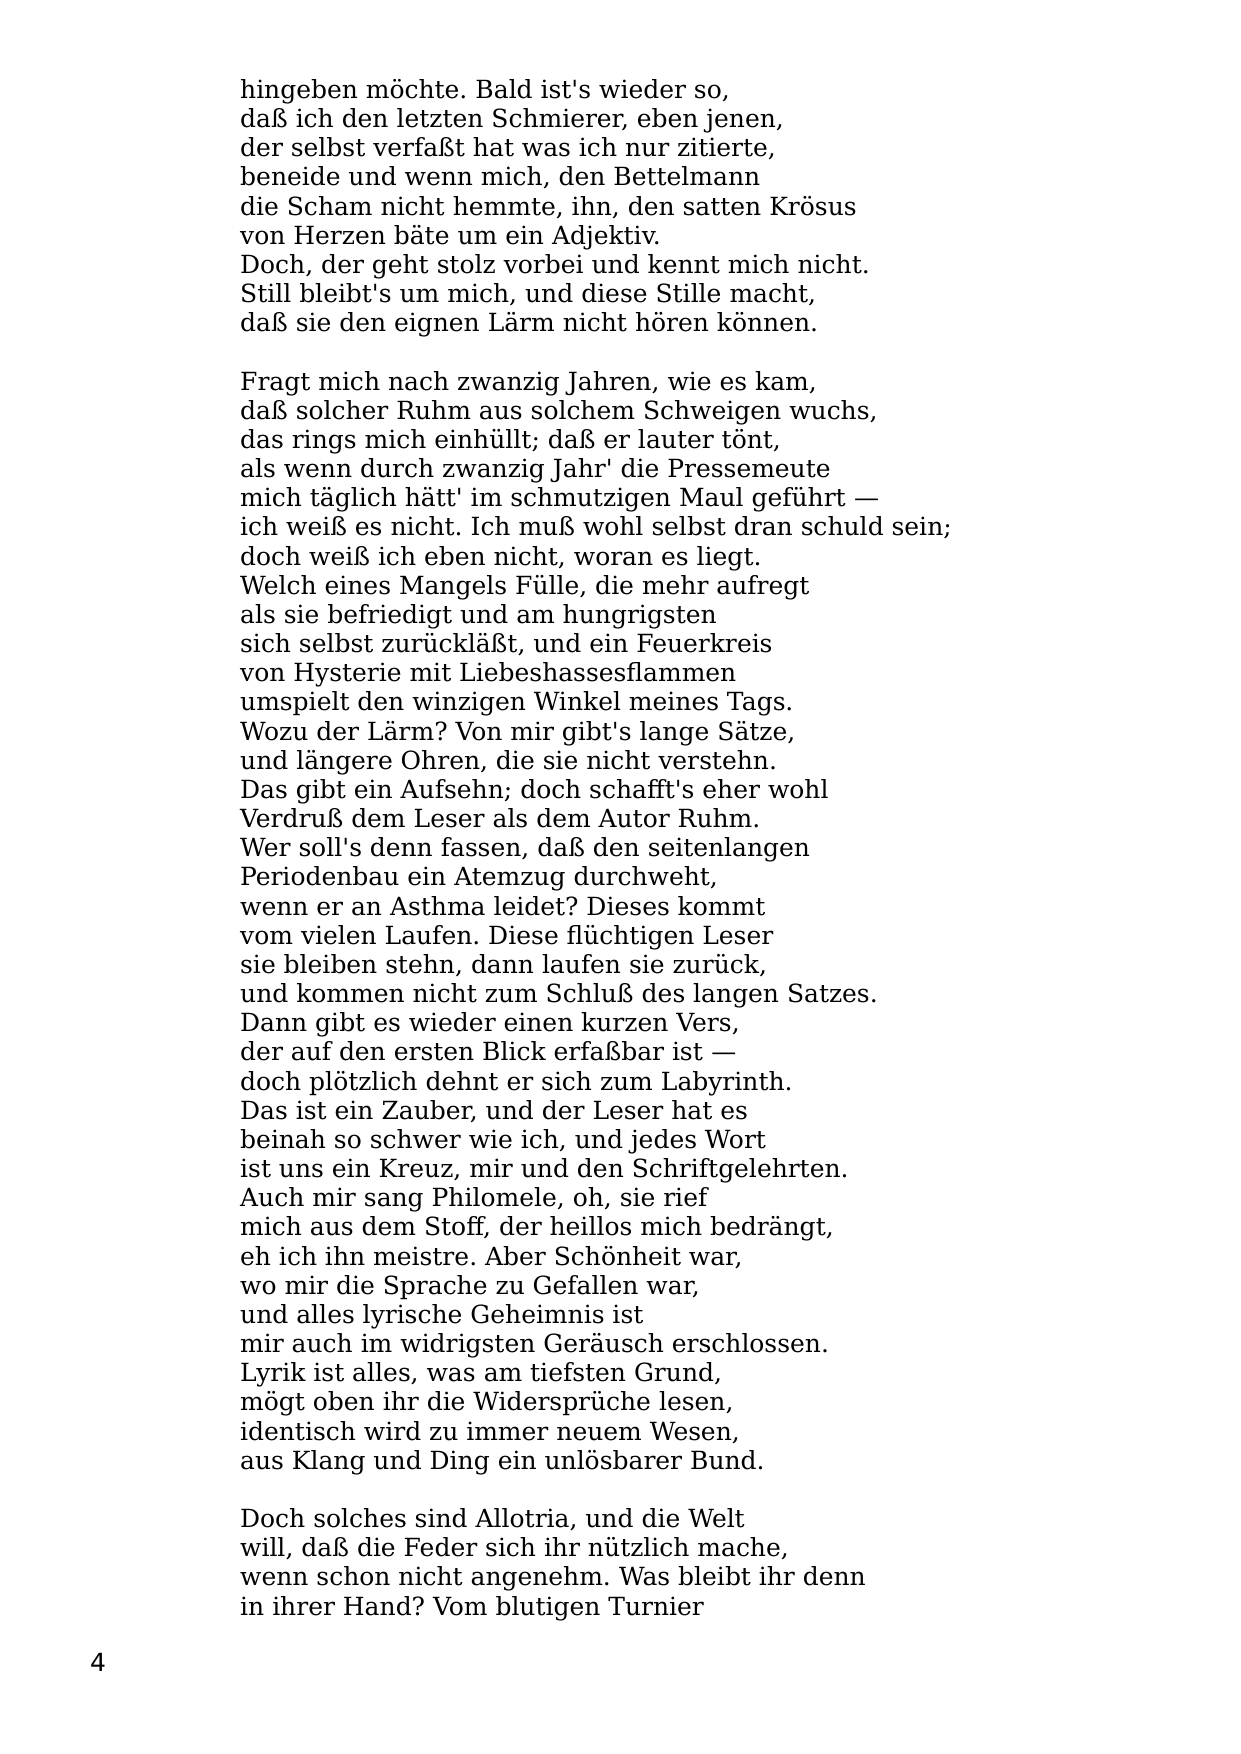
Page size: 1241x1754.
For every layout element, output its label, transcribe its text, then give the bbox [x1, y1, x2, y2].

text und alles lyrische Geheimnis ist [240, 1300, 1091, 1329]
text vom vielen Laufen. Diese flüchtigen Leser [240, 921, 1091, 950]
text Das gibt ein Aufsehn; doch schafft's eher wohl [240, 775, 1091, 804]
text mich aus dem Stoff, der heillos mich bedrängt, [240, 1212, 1091, 1242]
text mögt oben ihr die Widersprüche lesen, [240, 1387, 1091, 1417]
text wenn schon nicht angenehm. Was bleibt ihr denn [240, 1562, 1091, 1592]
text Das ist ein Zauber, und der Leser hat es [240, 1096, 1091, 1125]
text aus Klang und Ding ein unlösbarer Bund. [240, 1446, 1091, 1475]
text von Herzen bäte um ein Adjektiv. [240, 221, 1091, 250]
text wenn er an Asthma leidet? Dieses kommt [240, 892, 1091, 921]
text beneide und wenn mich, den Bettelmann [240, 162, 1091, 192]
text sie bleiben stehn, dann laufen sie zurück, [240, 950, 1091, 979]
text eh ich ihn meistre. Aber Schönheit war, [240, 1242, 1091, 1271]
text daß sie den eignen Lärm nicht hören können. [240, 308, 1091, 337]
text in ihrer Hand? Vom blutigen Turnier [240, 1592, 1091, 1621]
text Wer soll's denn fassen, daß den seitenlangen [240, 833, 1091, 862]
text der selbst verfaßt hat was ich nur zitierte, [240, 133, 1091, 162]
text sich selbst zurückläßt, und ein Feuerkreis [240, 629, 1091, 658]
text identisch wird zu immer neuem Wesen, [240, 1417, 1091, 1446]
text Verdruß dem Leser als dem Autor Ruhm. [240, 804, 1091, 833]
text und längere Ohren, die sie nicht verstehn. [240, 746, 1091, 775]
text und kommen nicht zum Schluß des langen Satzes. [240, 979, 1091, 1008]
text mich täglich hätt' im schmutzigen Maul geführt — [240, 483, 1091, 512]
text daß solcher Ruhm aus solchem Schweigen wuchs, [240, 396, 1091, 425]
text Dann gibt es wieder einen kurzen Vers, [240, 1008, 1091, 1037]
text will, daß die Feder sich ihr nützlich mache, [240, 1533, 1091, 1562]
text umspielt den winzigen Winkel meines Tags. [240, 687, 1091, 717]
text als sie befriedigt und am hungrigsten [240, 600, 1091, 629]
text daß ich den letzten Schmierer, eben jenen, [240, 104, 1091, 133]
text das rings mich einhüllt; daß er lauter tönt, [240, 425, 1091, 454]
text ist uns ein Kreuz, mir und den Schriftgelehrten. [240, 1154, 1091, 1183]
text der auf den ersten Blick erfaßbar ist — [240, 1037, 1091, 1067]
text ich weiß es nicht. Ich muß wohl selbst dran schuld sein; [240, 512, 1091, 542]
text als wenn durch zwanzig Jahr' die Pressemeute [240, 454, 1091, 483]
text Welch eines Mangels Fülle, die mehr aufregt [240, 571, 1091, 600]
text Doch solches sind Allotria, und die Welt [240, 1504, 1091, 1533]
text beinah so schwer wie ich, und jedes Wort [240, 1125, 1091, 1154]
text Auch mir sang Philomele, oh, sie rief [240, 1183, 1091, 1212]
text Periodenbau ein Atemzug durchweht, [240, 862, 1091, 892]
text wo mir die Sprache zu Gefallen war, [240, 1271, 1091, 1300]
text doch weiß ich eben nicht, woran es liegt. [240, 542, 1091, 571]
text Fragt mich nach zwanzig Jahren, wie es kam, [240, 367, 1091, 396]
text hingeben möchte. Bald ist's wieder so, [240, 75, 1091, 104]
text Doch, der geht stolz vorbei und kennt mich nicht. [240, 250, 1091, 279]
text Wozu der Lärm? Von mir gibt's lange Sätze, [240, 717, 1091, 746]
text Lyrik ist alles, was am tiefsten Grund, [240, 1358, 1091, 1387]
text die Scham nicht hemmte, ihn, den satten Krösus [240, 192, 1091, 221]
text Still bleibt's um mich, und diese Stille macht, [240, 279, 1091, 308]
text doch plötzlich dehnt er sich zum Labyrinth. [240, 1067, 1091, 1096]
text mir auch im widrigsten Geräusch erschlossen. [240, 1329, 1091, 1358]
text von Hysterie mit Liebeshassesflammen [240, 658, 1091, 687]
